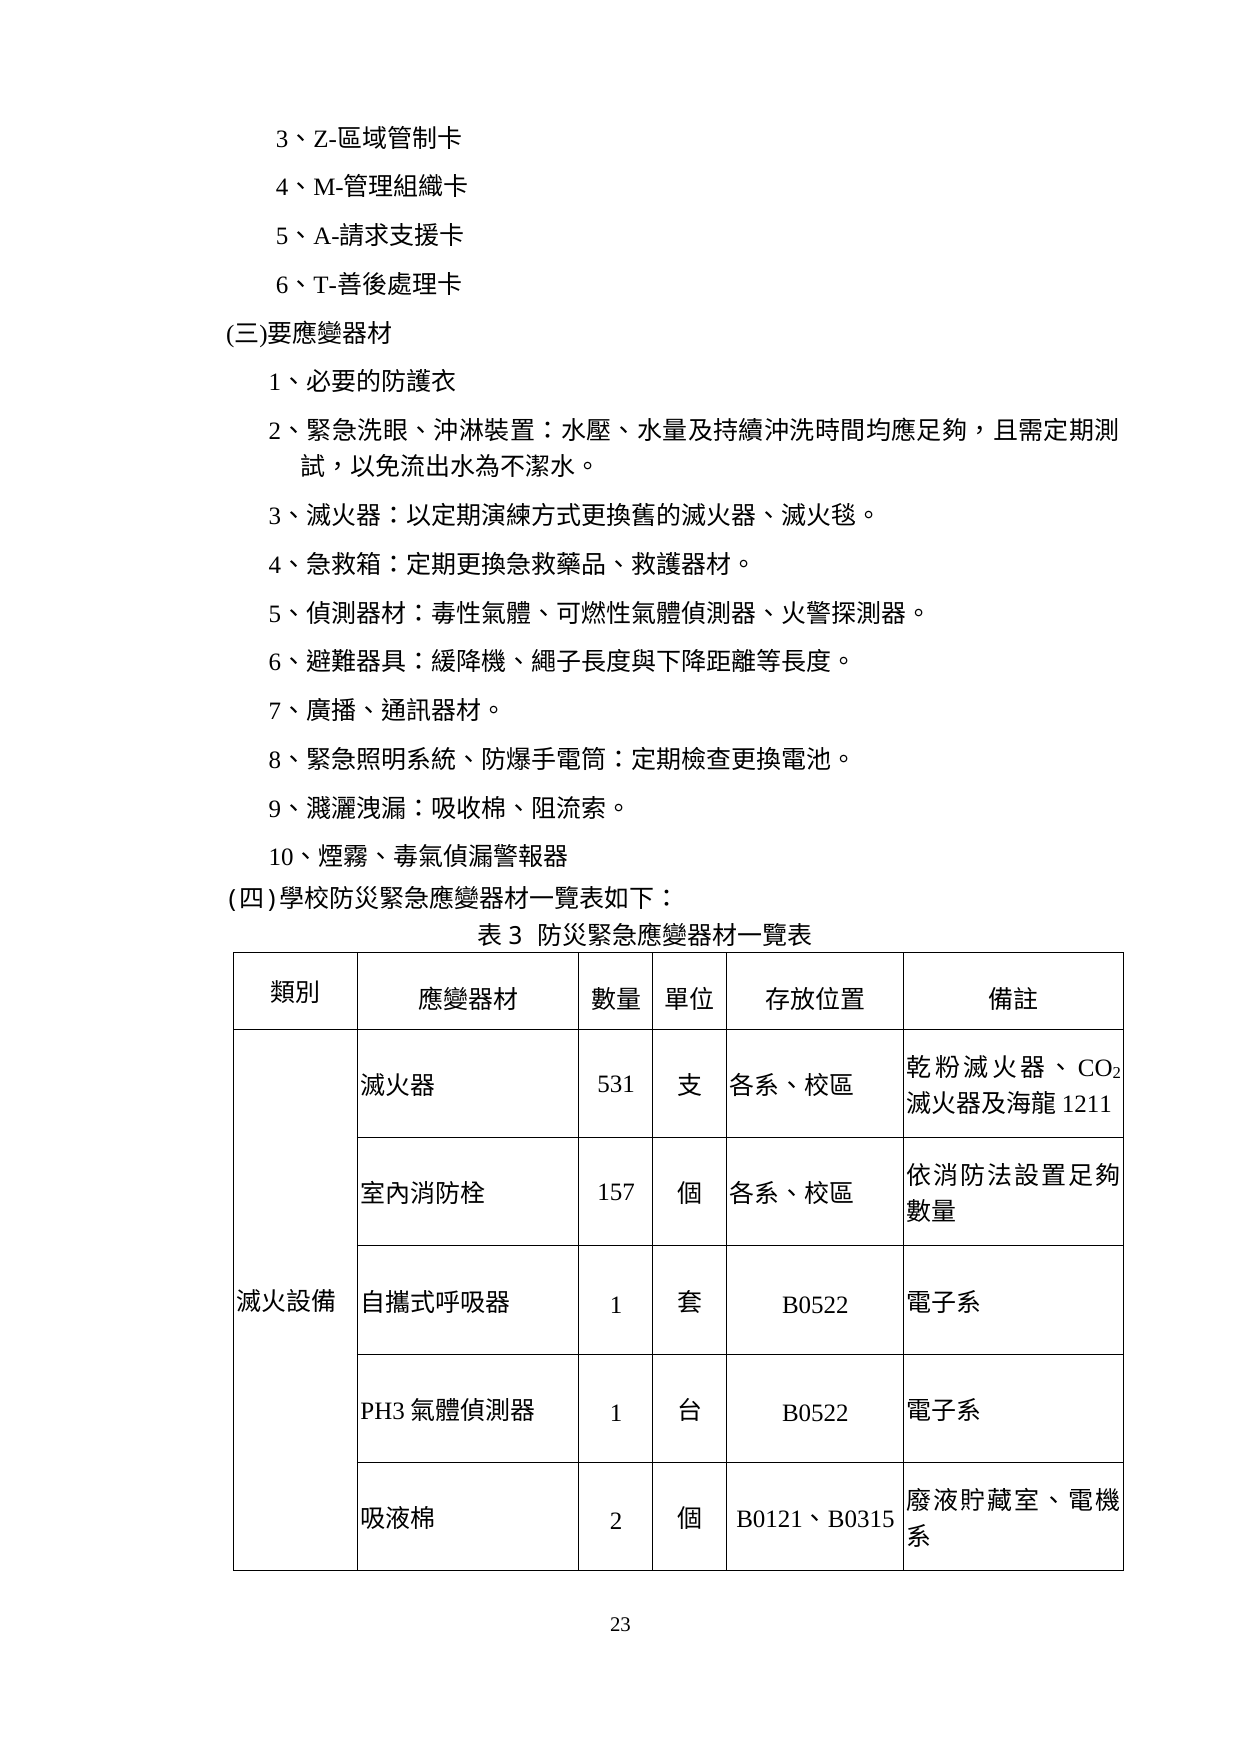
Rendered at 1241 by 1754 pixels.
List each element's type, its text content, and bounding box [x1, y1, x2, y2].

text 6、避難器具：緩降機、繩子長度與下降距離等長度。 [268, 642, 1122, 678]
table_cell B0522 [727, 1246, 903, 1353]
table_cell 531 [579, 1030, 652, 1137]
table_cell 自攜式呼吸器 [358, 1246, 578, 1353]
text 8、緊急照明系統、防爆手電筒：定期檢查更換電池。 [268, 739, 1122, 776]
table_cell 1 [579, 1246, 652, 1353]
text 9、濺灑洩漏：吸收棉、阻流索。 [268, 788, 1122, 824]
table_cell 套 [653, 1246, 726, 1353]
table_cell 2 [579, 1463, 652, 1570]
table_cell 吸液棉 [358, 1463, 578, 1570]
table_cell 台 [653, 1355, 726, 1462]
text 10、煙霧、毒氣偵漏警報器 [268, 837, 1122, 873]
table_cell 157 [579, 1138, 652, 1245]
table_cell 室內消防栓 [358, 1138, 578, 1245]
table_cell 依消防法設置足夠數量 [904, 1138, 1123, 1245]
text 5、A-請求支援卡 [256, 216, 1122, 252]
text 表3 防災緊急應變器材一覽表 [168, 914, 1122, 952]
table_cell 支 [653, 1030, 726, 1137]
table_cell B0522 [727, 1355, 903, 1462]
table_cell 電子系 [904, 1355, 1123, 1462]
text 3、滅火器：以定期演練方式更換舊的滅火器、滅火毯。 [268, 496, 1122, 532]
table_cell B0121、B0315 [727, 1463, 903, 1570]
table_cell 廢液貯藏室、電機系 [904, 1463, 1123, 1570]
text 4、急救箱：定期更換急救藥品、救護器材。 [268, 544, 1122, 581]
text (四)學校防災緊急應變器材一覽表如下： [118, 878, 1122, 914]
text 5、偵測器材：毒性氣體、可燃性氣體偵測器、火警探測器。 [268, 593, 1122, 629]
text 2、緊急洗眼、沖淋裝置：水壓、水量及持續沖洗時間均應足夠，且需定期測試，以免流出水為不潔水。 [268, 411, 1122, 483]
table_header 應變器材 [358, 953, 578, 1029]
table_header 類別 [234, 953, 357, 1029]
table_header 數量 [579, 953, 652, 1029]
text 6、T-善後處理卡 [256, 264, 1122, 301]
table_cell 各系、校區 [727, 1030, 903, 1137]
table_header 單位 [653, 953, 726, 1029]
table_cell 滅火設備 [234, 1030, 357, 1570]
text 7、廣播、通訊器材。 [268, 691, 1122, 727]
table_cell 滅火器 [358, 1030, 578, 1137]
table_cell 1 [579, 1355, 652, 1462]
table_cell 電子系 [904, 1246, 1123, 1353]
text 3、Z-區域管制卡 [256, 118, 1122, 154]
table_cell 乾粉滅火器、CO2滅火器及海龍1211 [904, 1030, 1123, 1137]
table_header 存放位置 [727, 953, 903, 1029]
table_cell 個 [653, 1463, 726, 1570]
table_cell 各系、校區 [727, 1138, 903, 1245]
table_cell 個 [653, 1138, 726, 1245]
table_header 備註 [904, 953, 1123, 1029]
text (三)要應變器材 [118, 313, 1122, 349]
text 4、M-管理組織卡 [256, 167, 1122, 203]
table_cell PH3氣體偵測器 [358, 1355, 578, 1462]
text 1、必要的防護衣 [268, 362, 1122, 398]
